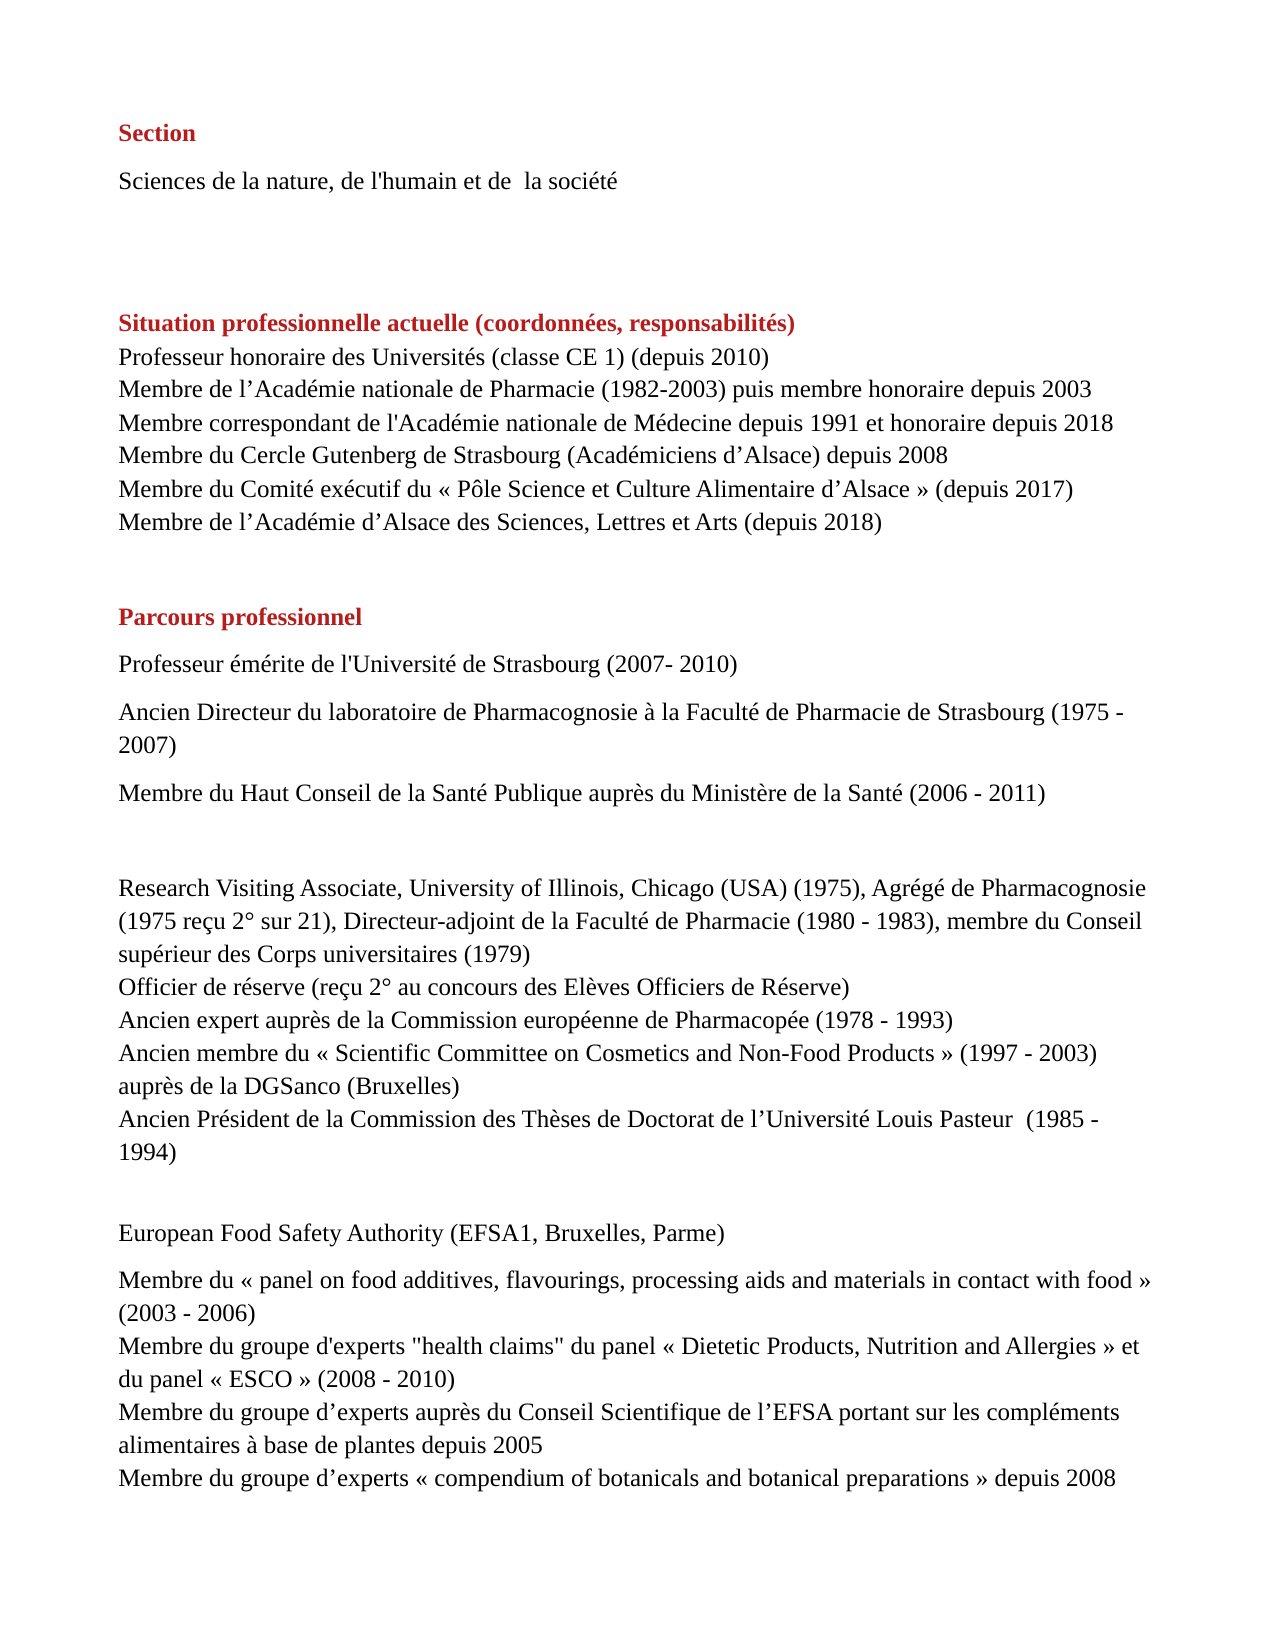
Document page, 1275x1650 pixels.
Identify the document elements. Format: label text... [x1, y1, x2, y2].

text Ancien Directeur du laboratoire de Pharmacognosie à la Faculté de Pharmacie de Strasbourg (1975 - 2007) [118, 697, 1157, 759]
text Research Visiting Associate, University of Illinois, Chicago (USA) (1975), Agrégé de Pharmacognosie (1975 reçu 2° sur 21), Directeur-adjoint de la Faculté de Pharmacie (1980 - 1983), membre du Conseil supérieur des Corps universitaires (1979) Officier de réserve (reçu 2° au concours des Elèves Officiers de Réserve) Ancien expert auprès de la Commission européenne de Pharmacopée (1978 - 1993) Ancien membre du « Scientific Committee on Cosmetics and Non-Food Products » (1997 - 2003) auprès de la DGSanco (Bruxelles) Ancien Président de la Commission des Thèses de Doctorat de l’Université Louis Pasteur (1985 - 1994) [118, 873, 1157, 1166]
text Membre du Haut Conseil de la Santé Publique auprès du Ministère de la Santé (2006 - 2011) [118, 778, 1157, 806]
text Section [118, 118, 1157, 147]
text Sciences de la nature, de l'humain et de la société [118, 166, 1157, 194]
text Situation professionnelle actuelle (coordonnées, responsabilités) Professeur honoraire des Universités (classe CE 1) (depuis 2010) Membre de l’Académie nationale de Pharmacie (1982-2003) puis membre honoraire depuis 2003 Membre correspondant de l'Académie nationale de Médecine depuis 1991 et honoraire depuis 2018 Membre du Cercle Gutenberg de Strasbourg (Académiciens d’Alsace) depuis 2008 Membre du Comité exécutif du « Pôle Science et Culture Alimentaire d’Alsace » (depuis 2017) Membre de l’Académie d’Alsace des Sciences, Lettres et Arts (depuis 2018) [118, 308, 1157, 535]
text Professeur émérite de l'Université de Strasbourg (2007- 2010) [118, 649, 1157, 678]
text Parcours professionnel [118, 602, 1157, 631]
text European Food Safety Authority (EFSA1, Bruxelles, Parme) [118, 1185, 1157, 1246]
text Membre du « panel on food additives, flavourings, processing aids and materials in contact with food » (2003 - 2006) Membre du groupe d'experts "health claims" du panel « Dietetic Products, Nutrition and Allergies » et du panel « ESCO » (2008 - 2010) Membre du groupe d’experts auprès du Conseil Scientifique de l’EFSA portant sur les compléments alimentaires à base de plantes depuis 2005 Membre du groupe d’experts « compendium of botanicals and botanical preparations » depuis 2008 [118, 1265, 1157, 1492]
